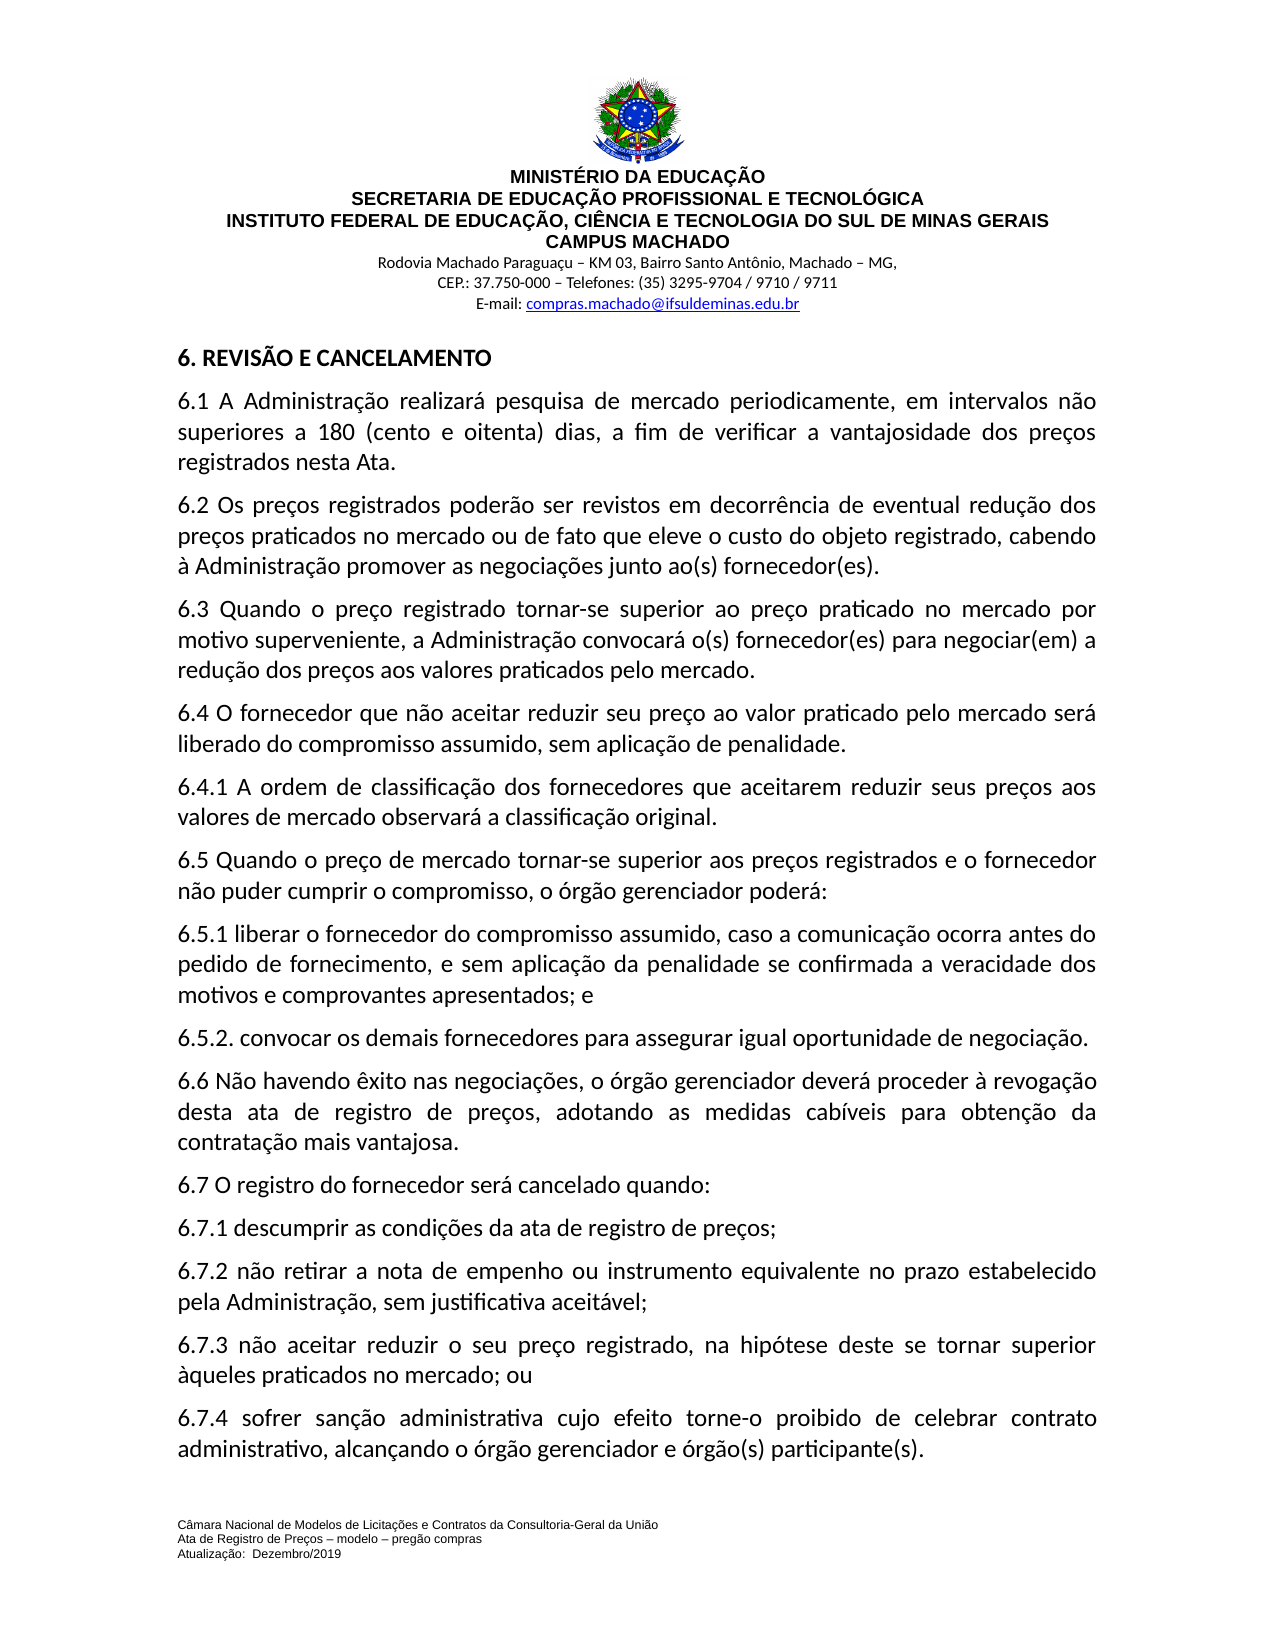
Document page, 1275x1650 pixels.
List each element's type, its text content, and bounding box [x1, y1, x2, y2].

list 6.4.1 A ordem de classificação dos fornecedores que aceitarem reduzir seus preços aos valores de mercado observará a classificação original. [177, 771, 1098, 832]
list 6.5.1 liberar o fornecedor do compromisso assumido, caso a comunicação ocorra antes do pedido de fornecimento, e sem aplicação da penalidade se confirmada a veracidade dos motivos e comprovantes apresentados; e [177, 918, 1098, 1009]
list 6. REVISÃO E CANCELAMENTO [177, 342, 1101, 373]
list 6.7 O registro do fornecedor será cancelado quando: [177, 1169, 1098, 1200]
picture [588, 75, 687, 165]
list 6.7.1 descumprir as condições da ata de registro de preços; [177, 1212, 1098, 1243]
list 6.7.4 sofrer sanção administrativa cujo efeito torne-o proibido de celebrar contrato administrativo, alcançando o órgão gerenciador e órgão(s) participante(s). [177, 1402, 1098, 1463]
list 6.7.2 não retirar a nota de empenho ou instrumento equivalente no prazo estabelecido pela Administração, sem justificativa aceitável; [177, 1255, 1098, 1316]
list 6.5 Quando o preço de mercado tornar-se superior aos preços registrados e o fornecedor não puder cumprir o compromisso, o órgão gerenciador poderá: [177, 844, 1098, 906]
list 6.5.2. convocar os demais fornecedores para assegurar igual oportunidade de negociação. [177, 1022, 1098, 1053]
list 6.2 Os preços registrados poderão ser revistos em decorrência de eventual redução dos preços praticados no mercado ou de fato que eleve o custo do objeto registrado, cabendo à Administração promover as negociações junto ao(s) fornecedor(es). [177, 489, 1098, 581]
list 6.6 Não havendo êxito nas negociações, o órgão gerenciador deverá proceder à revogação desta ata de registro de preços, adotando as medidas cabíveis para obtenção da contratação mais vantajosa. [177, 1065, 1098, 1157]
list 6.7.3 não aceitar reduzir o seu preço registrado, na hipótese deste se tornar superior àqueles praticados no mercado; ou [177, 1329, 1098, 1390]
list 6.3 Quando o preço registrado tornar-se superior ao preço praticado no mercado por motivo superveniente, a Administração convocará o(s) fornecedor(es) para negociar(em) a redução dos preços aos valores praticados pelo mercado. [177, 593, 1098, 685]
list 6.4 O fornecedor que não aceitar reduzir seu preço ao valor praticado pelo mercado será liberado do compromisso assumido, sem aplicação de penalidade. [177, 697, 1098, 758]
list 6.1 A Administração realizará pesquisa de mercado periodicamente, em intervalos não superiores a 180 (cento e oitenta) dias, a fim de verificar a vantajosidade dos preços registrados nesta Ata. [177, 385, 1098, 477]
